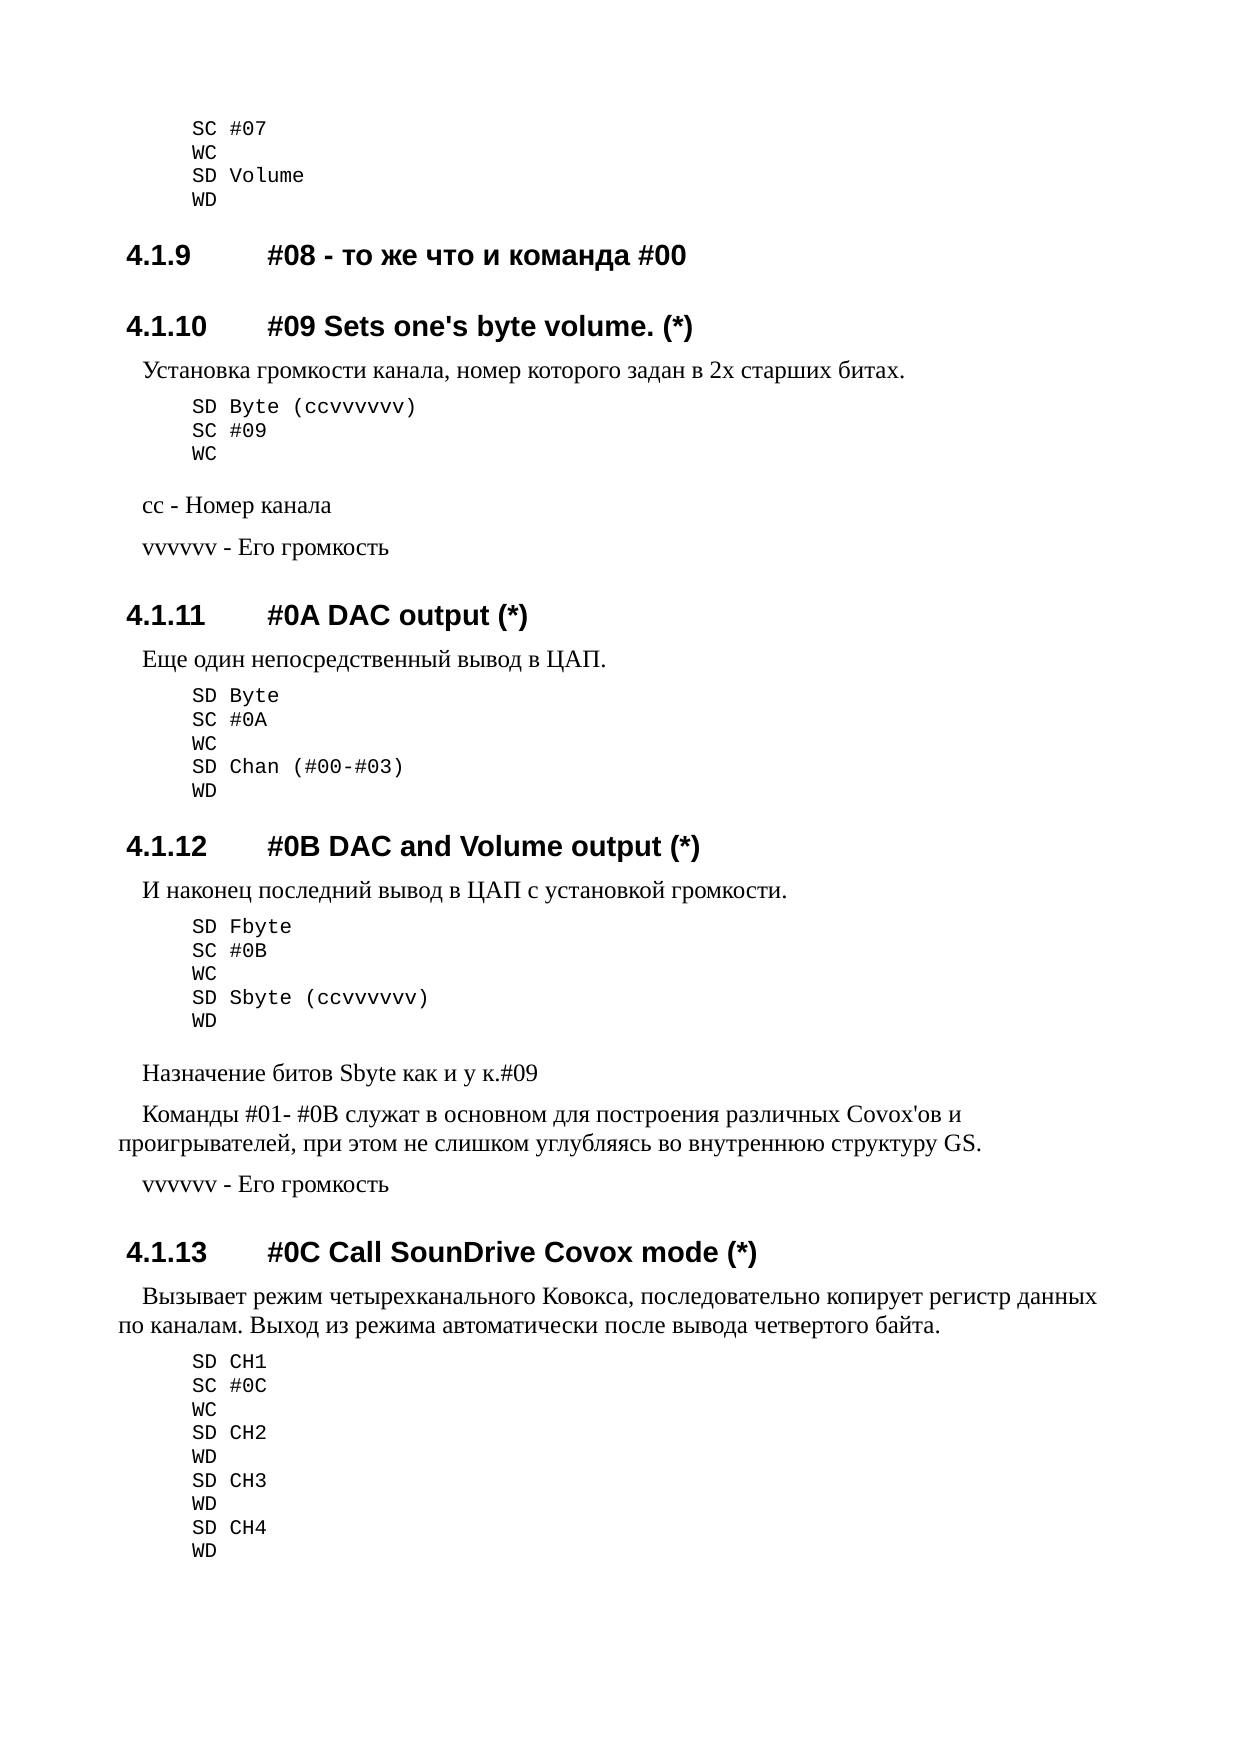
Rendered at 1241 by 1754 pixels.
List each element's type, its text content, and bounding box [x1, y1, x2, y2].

subtitle #0A DAC output (*) [118, 598, 1122, 632]
text WD [118, 189, 1122, 213]
subtitle #08 - то же что и команда #00 [118, 238, 1122, 271]
text SD Chan (#00-#03) [118, 756, 1122, 780]
text WC [118, 963, 1122, 987]
text SD Sbyte (ccvvvvvv) [118, 987, 1122, 1011]
text Назначение битов Sbyte как и у к.#09 [118, 1058, 1122, 1087]
subtitle #0B DAC and Volume output (*) [118, 829, 1122, 862]
text WD [118, 780, 1122, 804]
text SC #07 [118, 118, 1122, 142]
text SC #09 [118, 420, 1122, 443]
text Установка громкости канала, номер которого задан в 2х старших битах. [118, 355, 1122, 383]
text vvvvvv - Его громкость [118, 532, 1122, 561]
subtitle #09 Sets one's byte volume. (*) [118, 309, 1122, 342]
text SD CH1 [118, 1351, 1122, 1375]
text SC #0C [118, 1375, 1122, 1399]
text SD Byte (ccvvvvvv) [118, 396, 1122, 420]
text Вызывает режим четырехканального Ковокса, последовательно копирует регистр данных по каналам. Выход из режима автоматически после вывода четвертого байта. [118, 1281, 1122, 1339]
text WD [118, 1446, 1122, 1469]
text И наконец последний вывод в ЦАП с установкой громкости. [118, 875, 1122, 903]
text SD CH3 [118, 1469, 1122, 1493]
text WC [118, 142, 1122, 165]
text SC #0B [118, 939, 1122, 963]
text SD Fbyte [118, 916, 1122, 939]
text WD [118, 1011, 1122, 1034]
text WC [118, 733, 1122, 756]
text SC #0A [118, 709, 1122, 733]
text cc - Номер канала [118, 491, 1122, 519]
text Еще один непосредственный вывод в ЦАП. [118, 644, 1122, 673]
text SD CH2 [118, 1422, 1122, 1446]
text Команды #01- #0B служат в основном для построения различных Covox'ов и проигрывателей, при этом не слишком углубляясь во внутреннюю структуру GS. [118, 1099, 1122, 1157]
text SD CH4 [118, 1517, 1122, 1541]
text SD Volume [118, 165, 1122, 189]
text SD Byte [118, 685, 1122, 709]
text WD [118, 1493, 1122, 1517]
text vvvvvv - Его громкость [118, 1169, 1122, 1198]
subtitle #0C Call SounDrive Covox mode (*) [118, 1235, 1122, 1269]
text WD [118, 1541, 1122, 1564]
text WC [118, 1399, 1122, 1422]
text WC [118, 443, 1122, 467]
